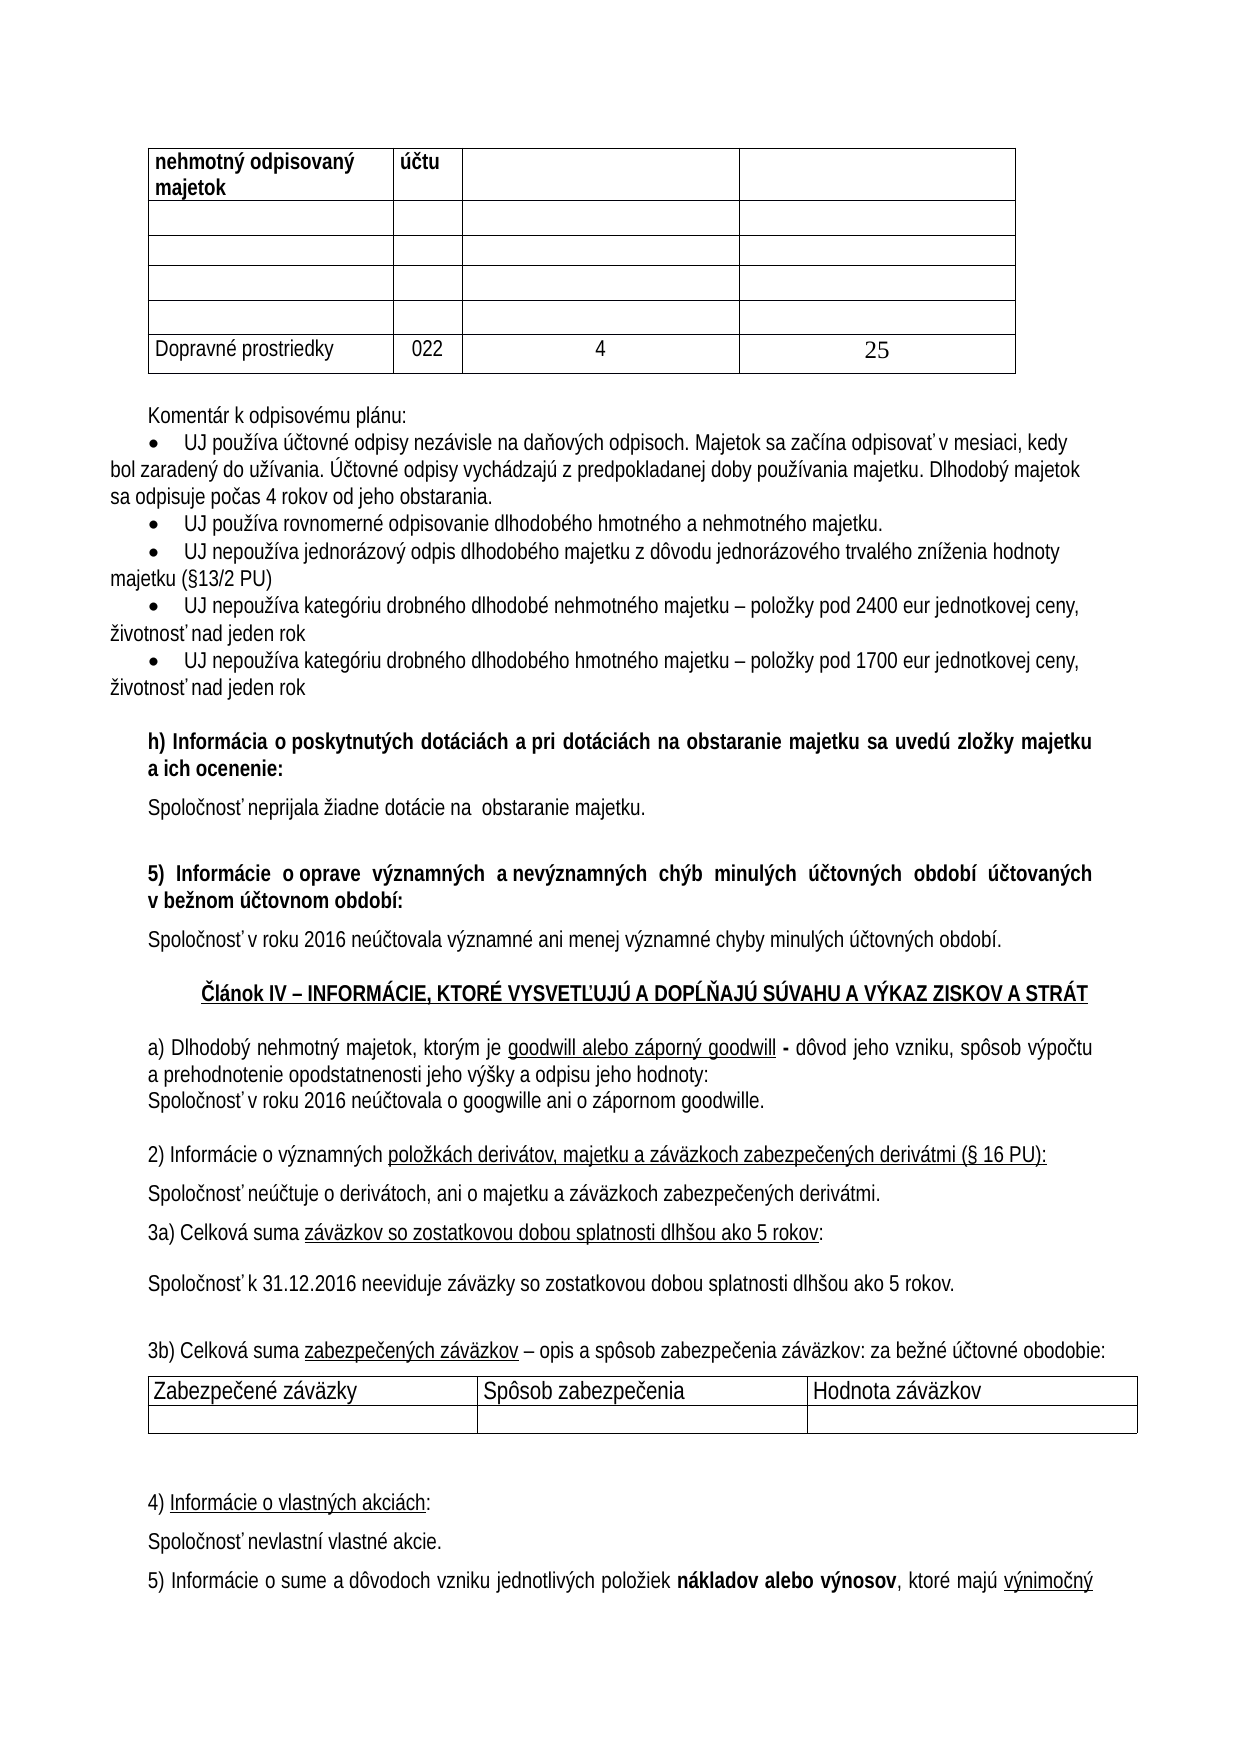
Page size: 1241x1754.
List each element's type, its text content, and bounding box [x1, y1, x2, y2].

text Spoločnosť neúčtuje o derivátoch, ani o majetku a záväzkoch zabezpečených derivátmi. [148, 1180, 1093, 1207]
table_cell 022 [394, 335, 462, 373]
text Spoločnosť neprijala žiadne dotácie na obstaranie majetku. [148, 793, 1093, 820]
text h) Informácia o poskytnutých dotáciách a pri dotáciách na obstaranie majetku sa uvedú zložky majetku a ich ocenenie: [148, 728, 1093, 781]
text 5) Informácie o sume a dôvodoch vzniku jednotlivých položiek nákladov alebo výnosov, ktoré majú výnimočný [148, 1567, 1093, 1593]
table_cell [394, 201, 462, 235]
table_cell [463, 201, 739, 235]
list UJ nepoužíva jednorázový odpis dlhodobého majetku z dôvodu jednorázového trvalého zníženia hodnoty majetku (§13/2 PU) [110, 537, 1093, 591]
table_cell [149, 236, 393, 265]
table_cell [740, 266, 1015, 299]
text Článok IV – INFORMÁCIE, KTORÉ VYSVETĽUJÚ A DOPĹŇAJÚ SÚVAHU A VÝKAZ ZISKOV A STRÁT [148, 980, 1141, 1006]
text 4) Informácie o vlastných akciách: [148, 1489, 1093, 1516]
table_cell [463, 301, 739, 334]
table_cell [463, 266, 739, 299]
list UJ nepoužíva kategóriu drobného dlhodobého hmotného majetku – položky pod 1700 eur jednotkovej ceny, životnosť nad jeden rok [110, 646, 1093, 700]
table_cell 4 [463, 335, 739, 373]
text Komentár k odpisovému plánu: [148, 402, 1093, 428]
table_cell [394, 236, 462, 265]
text 5) Informácie o oprave významných a nevýznamných chýb minulých účtovných období účtovaných v bežnom účtovnom období: [148, 860, 1093, 913]
text 2) Informácie o významných položkách derivátov, majetku a záväzkoch zabezpečených derivátmi (§ 16 PU): [148, 1141, 1093, 1168]
table_cell [808, 1406, 1137, 1433]
table_cell [478, 1406, 807, 1433]
table_header Spôsob zabezpečenia [478, 1377, 807, 1405]
text Spoločnosť v roku 2016 neúčtovala významné ani menej významné chyby minulých účtovných období. [148, 926, 1093, 952]
table_cell [149, 266, 393, 299]
table_header [740, 149, 1015, 200]
table_header účtu [394, 149, 462, 200]
text Spoločnosť v roku 2016 neúčtovala o googwille ani o zápornom goodwille. [148, 1087, 1093, 1113]
table_header nehmotný odpisovaný majetok [149, 149, 393, 200]
table_cell [394, 266, 462, 299]
text 3b) Celková suma zabezpečených záväzkov – opis a spôsob zabezpečenia záväzkov: za bežné účtovné obodobie: [148, 1337, 1107, 1364]
text a) Dlhodobý nehmotný majetok, ktorým je goodwill alebo záporný goodwill - dôvod jeho vzniku, spôsob výpočtu a prehodnotenie opodstatnenosti jeho výšky a odpisu jeho hodnoty: [148, 1034, 1093, 1087]
text Spoločnosť nevlastní vlastné akcie. [148, 1528, 1142, 1554]
text 3a) Celková suma záväzkov so zostatkovou dobou splatnosti dlhšou ako 5 rokov: [148, 1219, 1107, 1245]
table_cell [740, 236, 1015, 265]
list UJ používa rovnomerné odpisovanie dlhodobého hmotného a nehmotného majetku. [110, 509, 1093, 537]
table_cell 25 [740, 335, 1015, 373]
text Spoločnosť k 31.12.2016 neeviduje záväzky so zostatkovou dobou splatnosti dlhšou ako 5 rokov. [148, 1270, 1142, 1297]
table_cell [740, 301, 1015, 334]
table_cell [149, 1406, 477, 1433]
table_cell [149, 301, 393, 334]
table_header Zabezpečené záväzky [149, 1377, 477, 1405]
list UJ používa účtovné odpisy nezávisle na daňových odpisoch. Majetok sa začína odpisovať v mesiaci, kedy bol zaradený do užívania. Účtovné odpisy vychádzajú z predpokladanej doby používania majetku. Dlhodobý majetok sa odpisuje počas 4 rokov od jeho obstarania. [110, 428, 1093, 509]
table_cell [740, 201, 1015, 235]
table_cell [394, 301, 462, 334]
table_header Hodnota záväzkov [808, 1377, 1137, 1405]
table_cell [463, 236, 739, 265]
table_cell [149, 201, 393, 235]
table_header [463, 149, 739, 200]
list UJ nepoužíva kategóriu drobného dlhodobé nehmotného majetku – položky pod 2400 eur jednotkovej ceny, životnosť nad jeden rok [110, 591, 1093, 646]
table_cell Dopravné prostriedky [149, 335, 393, 373]
